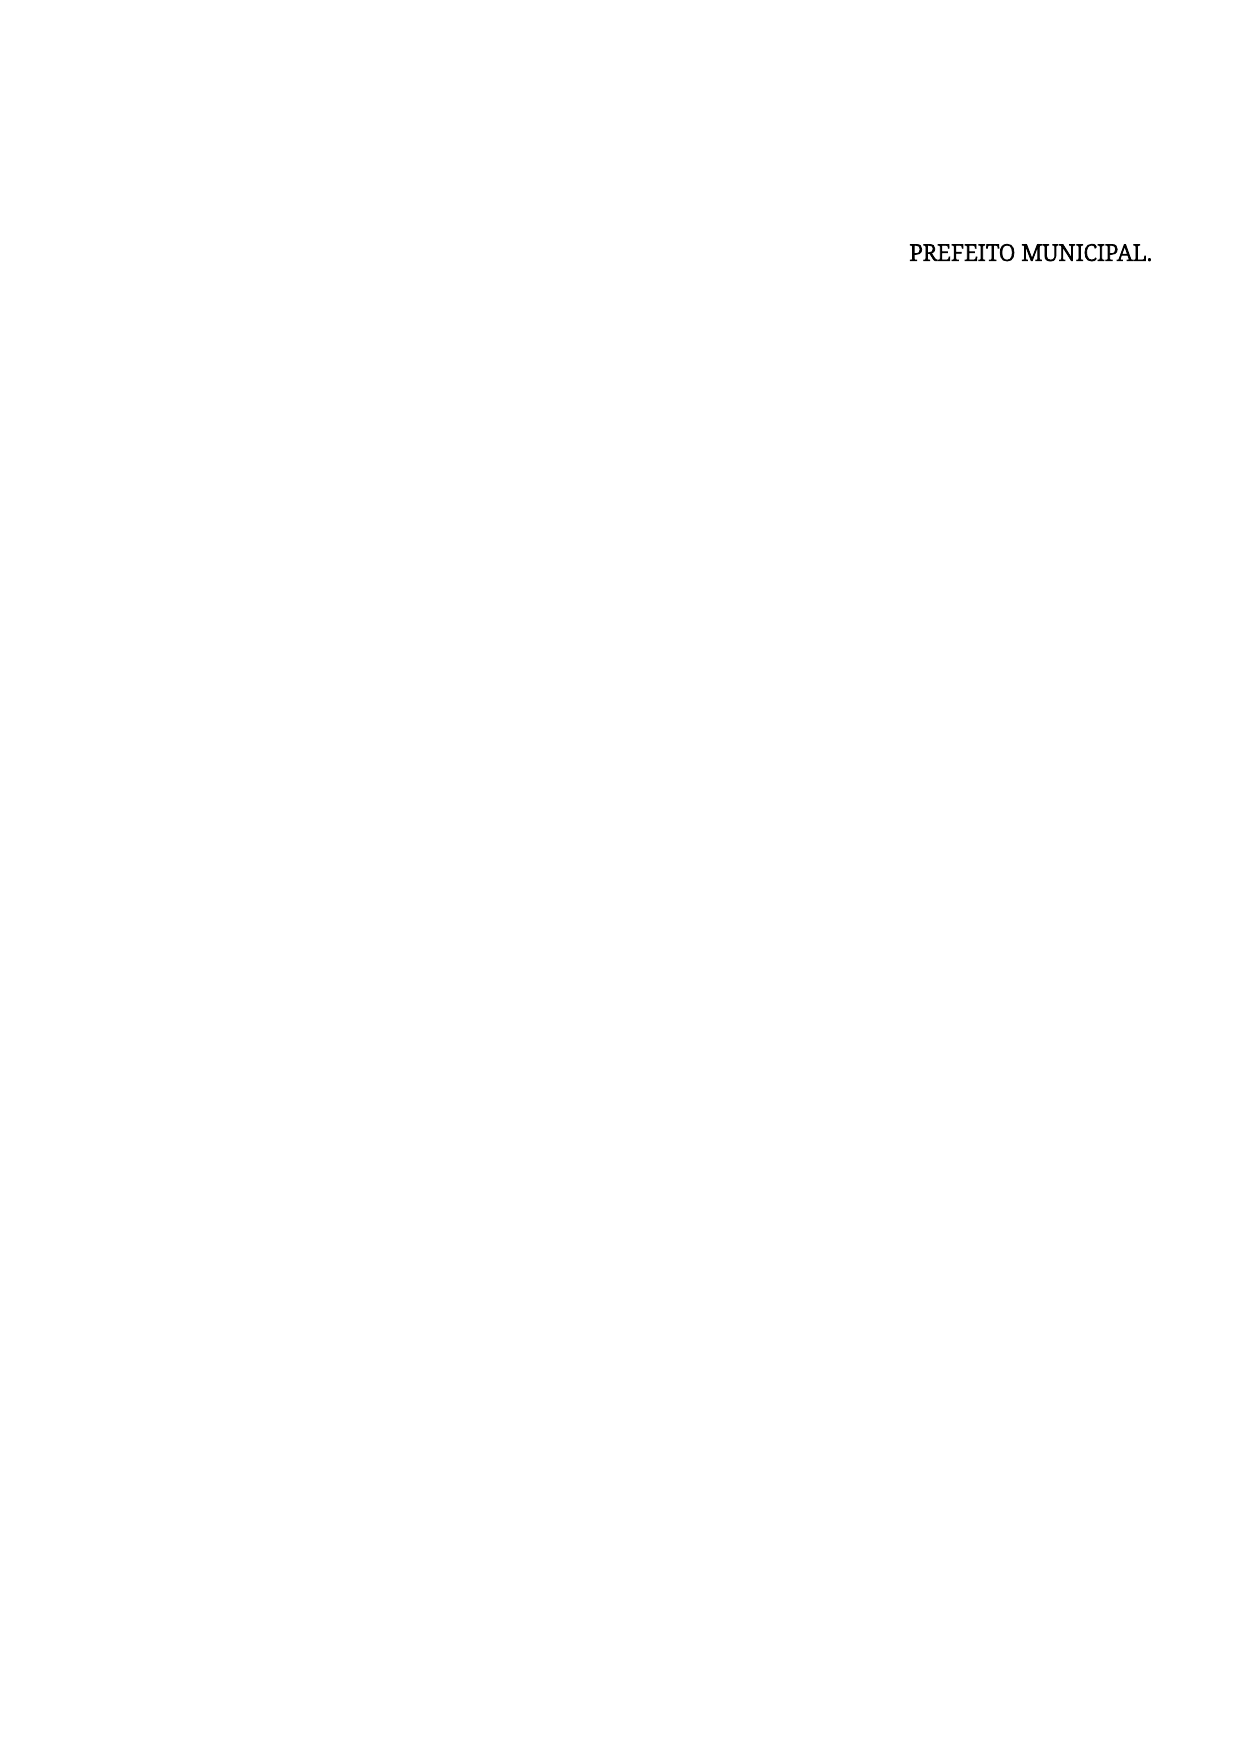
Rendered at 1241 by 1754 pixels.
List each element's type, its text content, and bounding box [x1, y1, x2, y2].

text PREFEITO MUNICIPAL. [148, 236, 1152, 267]
